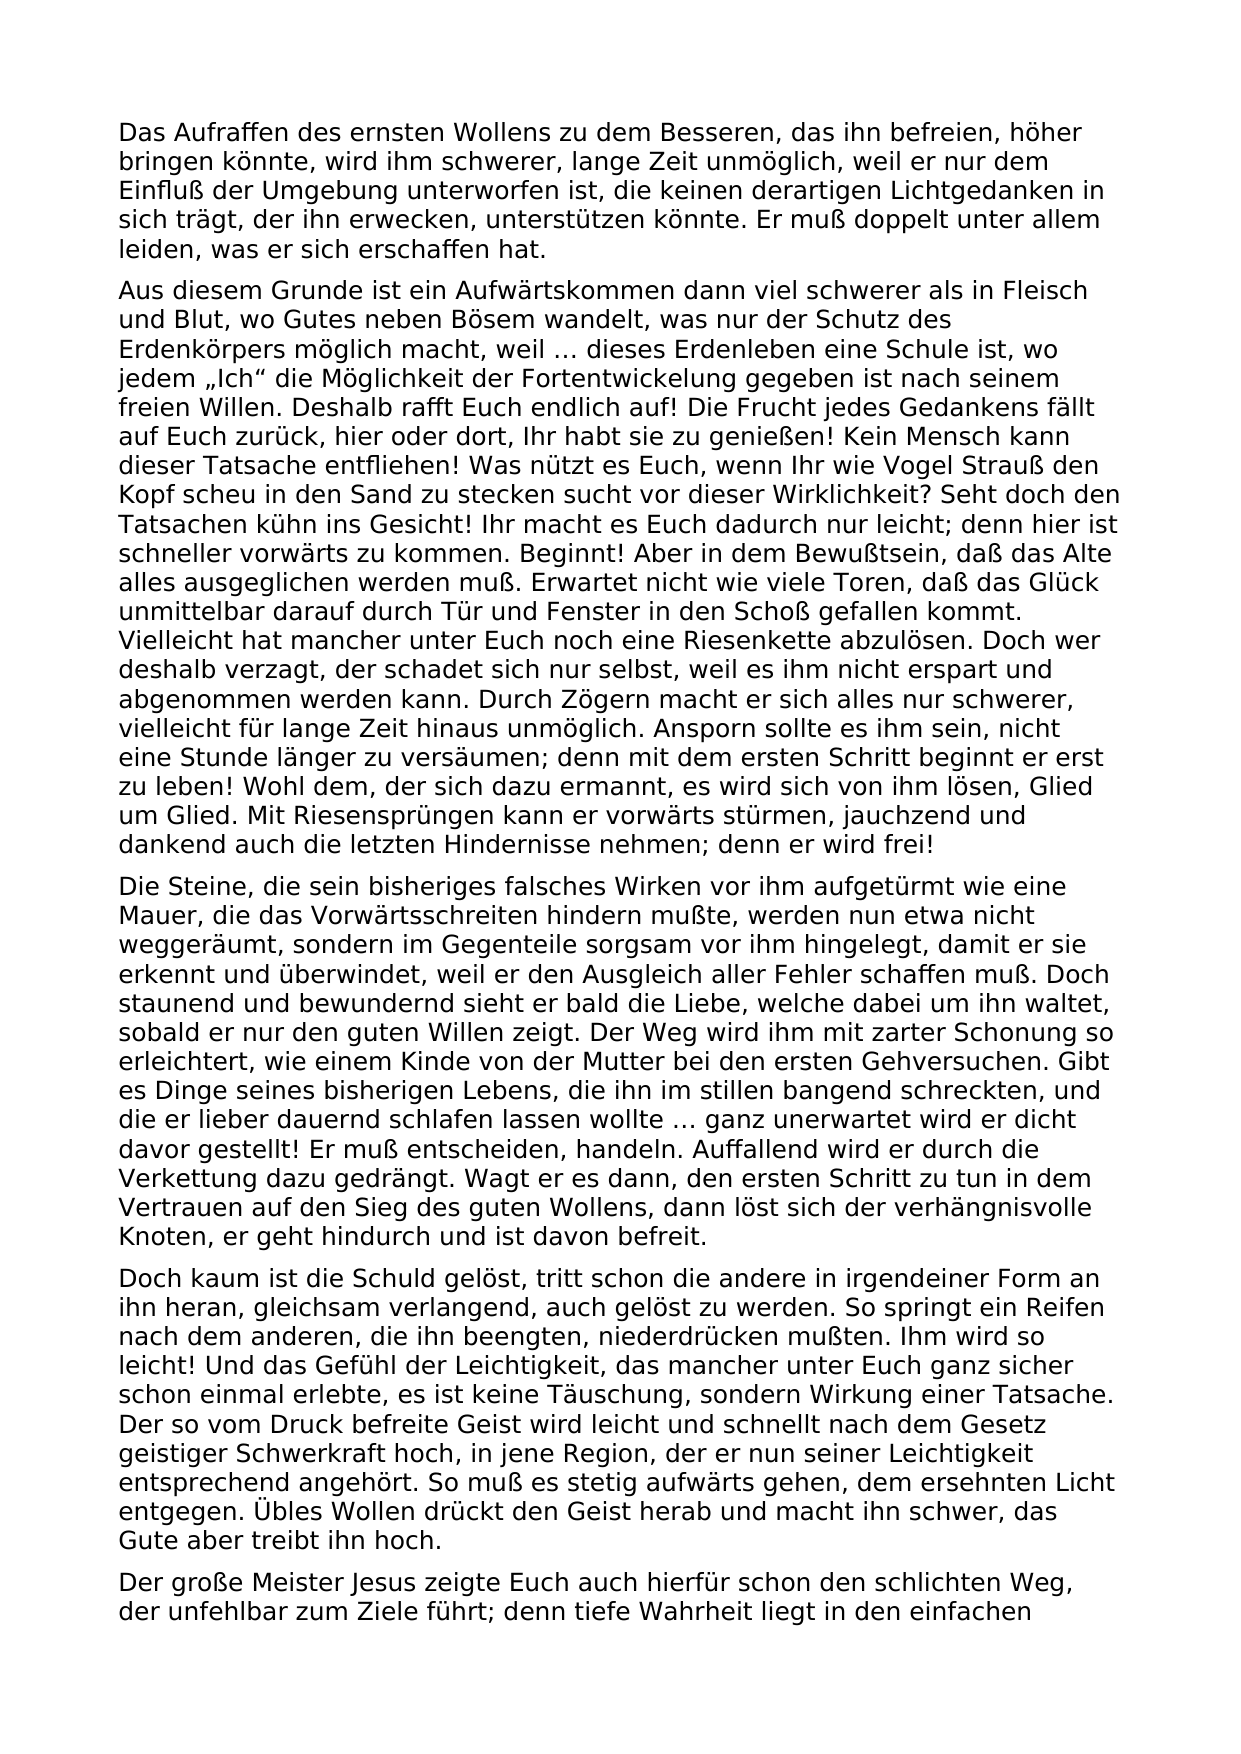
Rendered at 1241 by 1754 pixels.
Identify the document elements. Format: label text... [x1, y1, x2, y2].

text Doch kaum ist die Schuld gelöst, tritt schon die andere in irgendeiner Form an ihn heran, gleichsam verlangend, auch gelöst zu werden. So springt ein Reifen nach dem anderen, die ihn beengten, niederdrücken mußten. Ihm wird so leicht! Und das Gefühl der Leichtigkeit, das mancher unter Euch ganz sicher schon einmal erlebte, es ist keine Täuschung, sondern Wirkung einer Tatsache. Der so vom Druck befreite Geist wird leicht und schnellt nach dem Gesetz geistiger Schwerkraft hoch, in jene Region, der er nun seiner Leichtigkeit entsprechend angehört. So muß es stetig aufwärts gehen, dem ersehnten Licht entgegen. Übles Wollen drückt den Geist herab und macht ihn schwer, das Gute aber treibt ihn hoch. [118, 1264, 1122, 1556]
text Die Steine, die sein bisheriges falsches Wirken vor ihm aufgetürmt wie eine Mauer, die das Vorwärtsschreiten hindern mußte, werden nun etwa nicht weggeräumt, sondern im Gegenteile sorgsam vor ihm hingelegt, damit er sie erkennt und überwindet, weil er den Ausgleich aller Fehler schaffen muß. Doch staunend und bewundernd sieht er bald die Liebe, welche dabei um ihn waltet, sobald er nur den guten Willen zeigt. Der Weg wird ihm mit zarter Schonung so erleichtert, wie einem Kinde von der Mutter bei den ersten Gehversuchen. Gibt es Dinge seines bisherigen Lebens, die ihn im stillen bangend schreckten, und die er lieber dauernd schlafen lassen wollte … ganz unerwartet wird er dicht davor gestellt! Er muß entscheiden, handeln. Auffallend wird er durch die Verkettung dazu gedrängt. Wagt er es dann, den ersten Schritt zu tun in dem Vertrauen auf den Sieg des guten Wollens, dann löst sich der verhängnisvolle Knoten, er geht hindurch und ist davon befreit. [118, 872, 1122, 1251]
text Das Aufraffen des ernsten Wollens zu dem Besseren, das ihn befreien, höher bringen könnte, wird ihm schwerer, lange Zeit unmöglich, weil er nur dem Einfluß der Umgebung unterworfen ist, die keinen derartigen Lichtgedanken in sich trägt, der ihn erwecken, unterstützen könnte. Er muß doppelt unter allem leiden, was er sich erschaffen hat. [118, 118, 1122, 264]
text Der große Meister Jesus zeigte Euch auch hierfür schon den schlichten Weg, der unfehlbar zum Ziele führt; denn tiefe Wahrheit liegt in den einfachen [118, 1568, 1122, 1626]
text Aus diesem Grunde ist ein Aufwärtskommen dann viel schwerer als in Fleisch und Blut, wo Gutes neben Bösem wandelt, was nur der Schutz des Erdenkörpers möglich macht, weil … dieses Erdenleben eine Schule ist, wo jedem „Ich“ die Möglichkeit der Fortentwickelung gegeben ist nach seinem freien Willen. Deshalb rafft Euch endlich auf! Die Frucht jedes Gedankens fällt auf Euch zurück, hier oder dort, Ihr habt sie zu genießen! Kein Mensch kann dieser Tatsache entfliehen! Was nützt es Euch, wenn Ihr wie Vogel Strauß den Kopf scheu in den Sand zu stecken sucht vor dieser Wirklichkeit? Seht doch den Tatsachen kühn ins Gesicht! Ihr macht es Euch dadurch nur leicht; denn hier ist schneller vorwärts zu kommen. Beginnt! Aber in dem Bewußtsein, daß das Alte alles ausgeglichen werden muß. Erwartet nicht wie viele Toren, daß das Glück unmittelbar darauf durch Tür und Fenster in den Schoß gefallen kommt. Vielleicht hat mancher unter Euch noch eine Riesenkette abzulösen. Doch wer deshalb verzagt, der schadet sich nur selbst, weil es ihm nicht erspart und abgenommen werden kann. Durch Zögern macht er sich alles nur schwerer, vielleicht für lange Zeit hinaus unmöglich. Ansporn sollte es ihm sein, nicht eine Stunde länger zu versäumen; denn mit dem ersten Schritt beginnt er erst zu leben! Wohl dem, der sich dazu ermannt, es wird sich von ihm lösen, Glied um Glied. Mit Riesensprüngen kann er vorwärts stürmen, jauchzend und dankend auch die letzten Hindernisse nehmen; denn er wird frei! [118, 276, 1122, 860]
